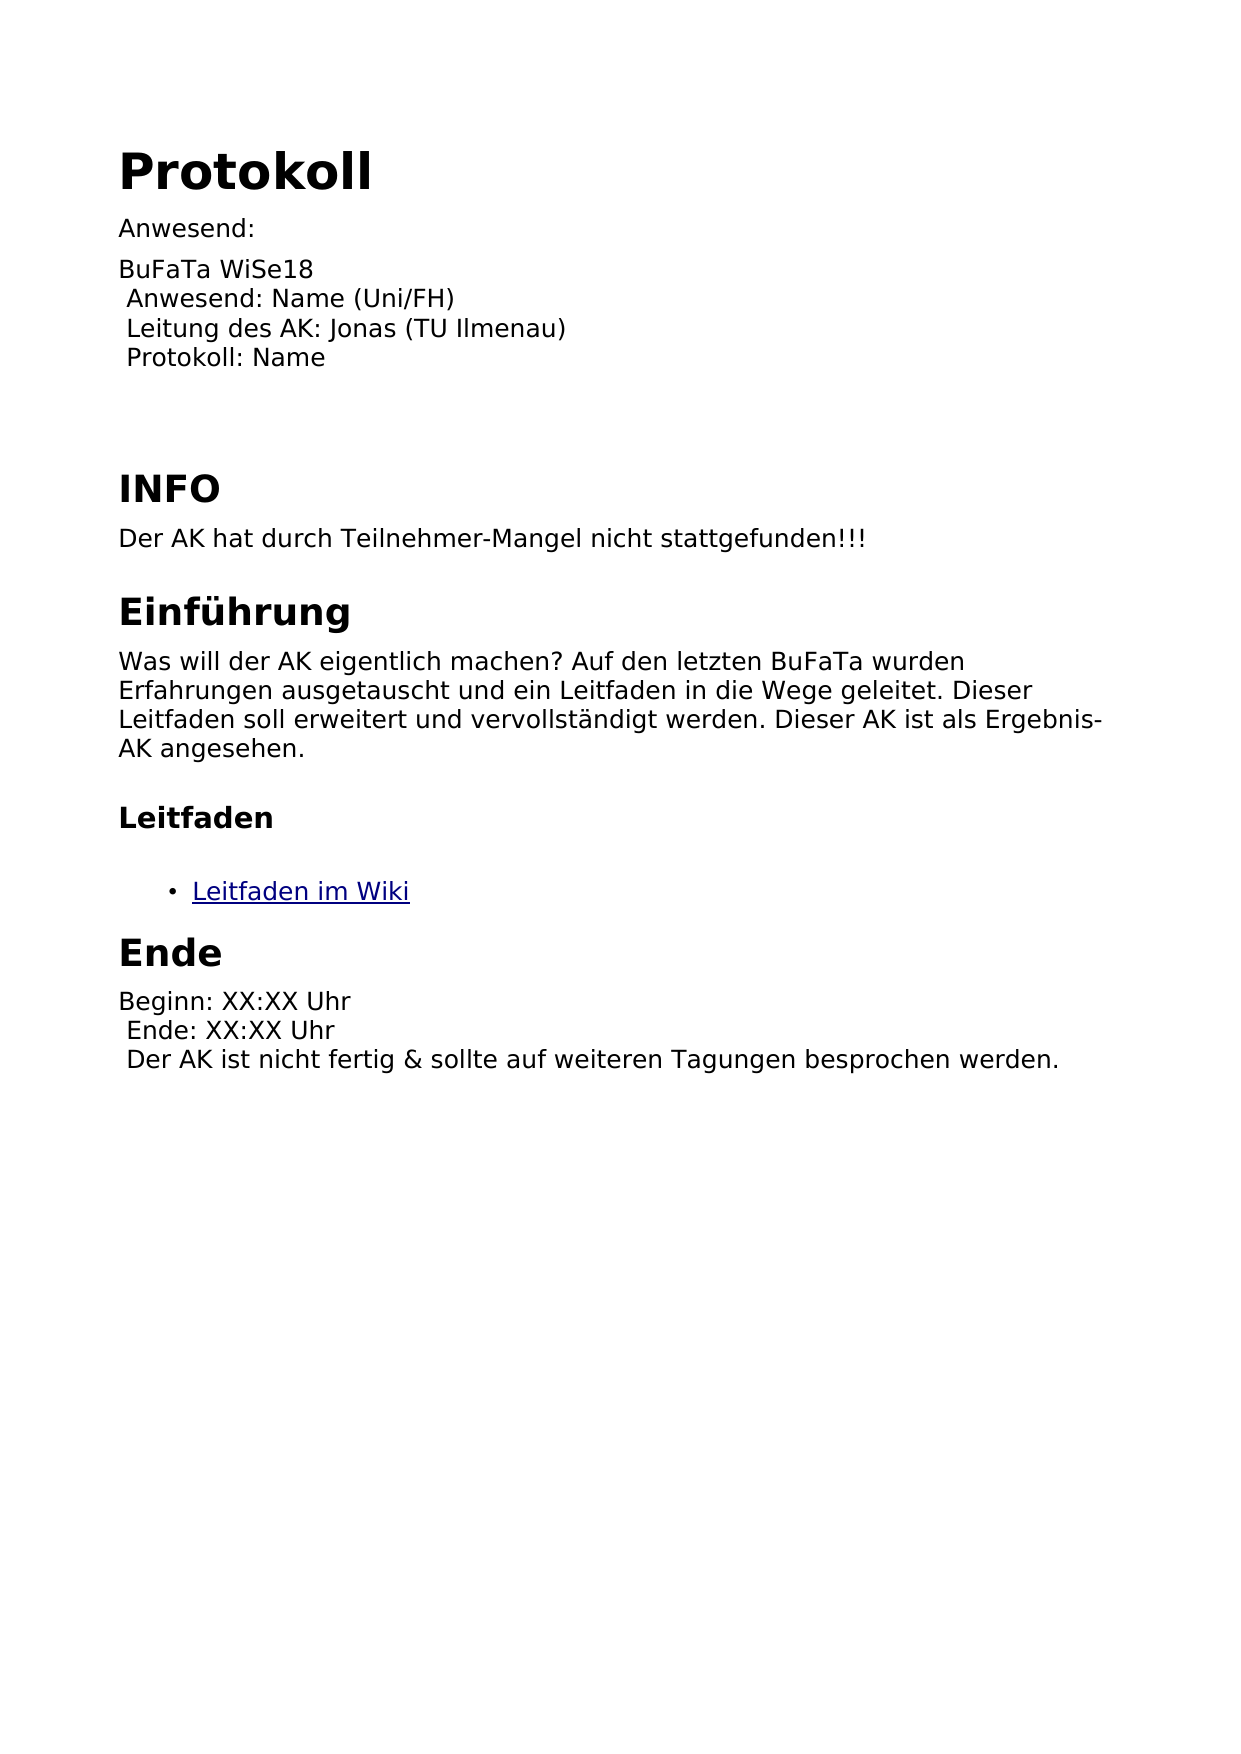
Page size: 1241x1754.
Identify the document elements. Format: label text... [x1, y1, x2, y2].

text BuFaTa WiSe18 Anwesend: Name (Uni/FH) Leitung des AK: Jonas (TU Ilmenau) Protokoll: Name [118, 256, 1122, 431]
subtitle INFO [118, 468, 1122, 512]
text Beginn: XX:XX Uhr Ende: XX:XX Uhr Der AK ist nicht fertig & sollte auf weiteren Tagungen besprochen werden. [118, 987, 1122, 1075]
subtitle Einführung [118, 591, 1122, 634]
subtitle Ende [118, 931, 1122, 975]
subtitle Leitfaden [118, 801, 1122, 835]
text Der AK hat durch Teilnehmer-Mangel nicht stattgefunden!!! [118, 524, 1122, 553]
text Anwesend: [118, 214, 1122, 243]
list Leitfaden im Wiki [177, 877, 1122, 906]
subtitle Protokoll [118, 143, 1122, 201]
text Was will der AK eigentlich machen? Auf den letzten BuFaTa wurden Erfahrungen ausgetauscht und ein Leitfaden in die Wege geleitet. Dieser Leitfaden soll erweitert und vervollständigt werden. Dieser AK ist als Ergebnis-AK angesehen. [118, 647, 1122, 764]
